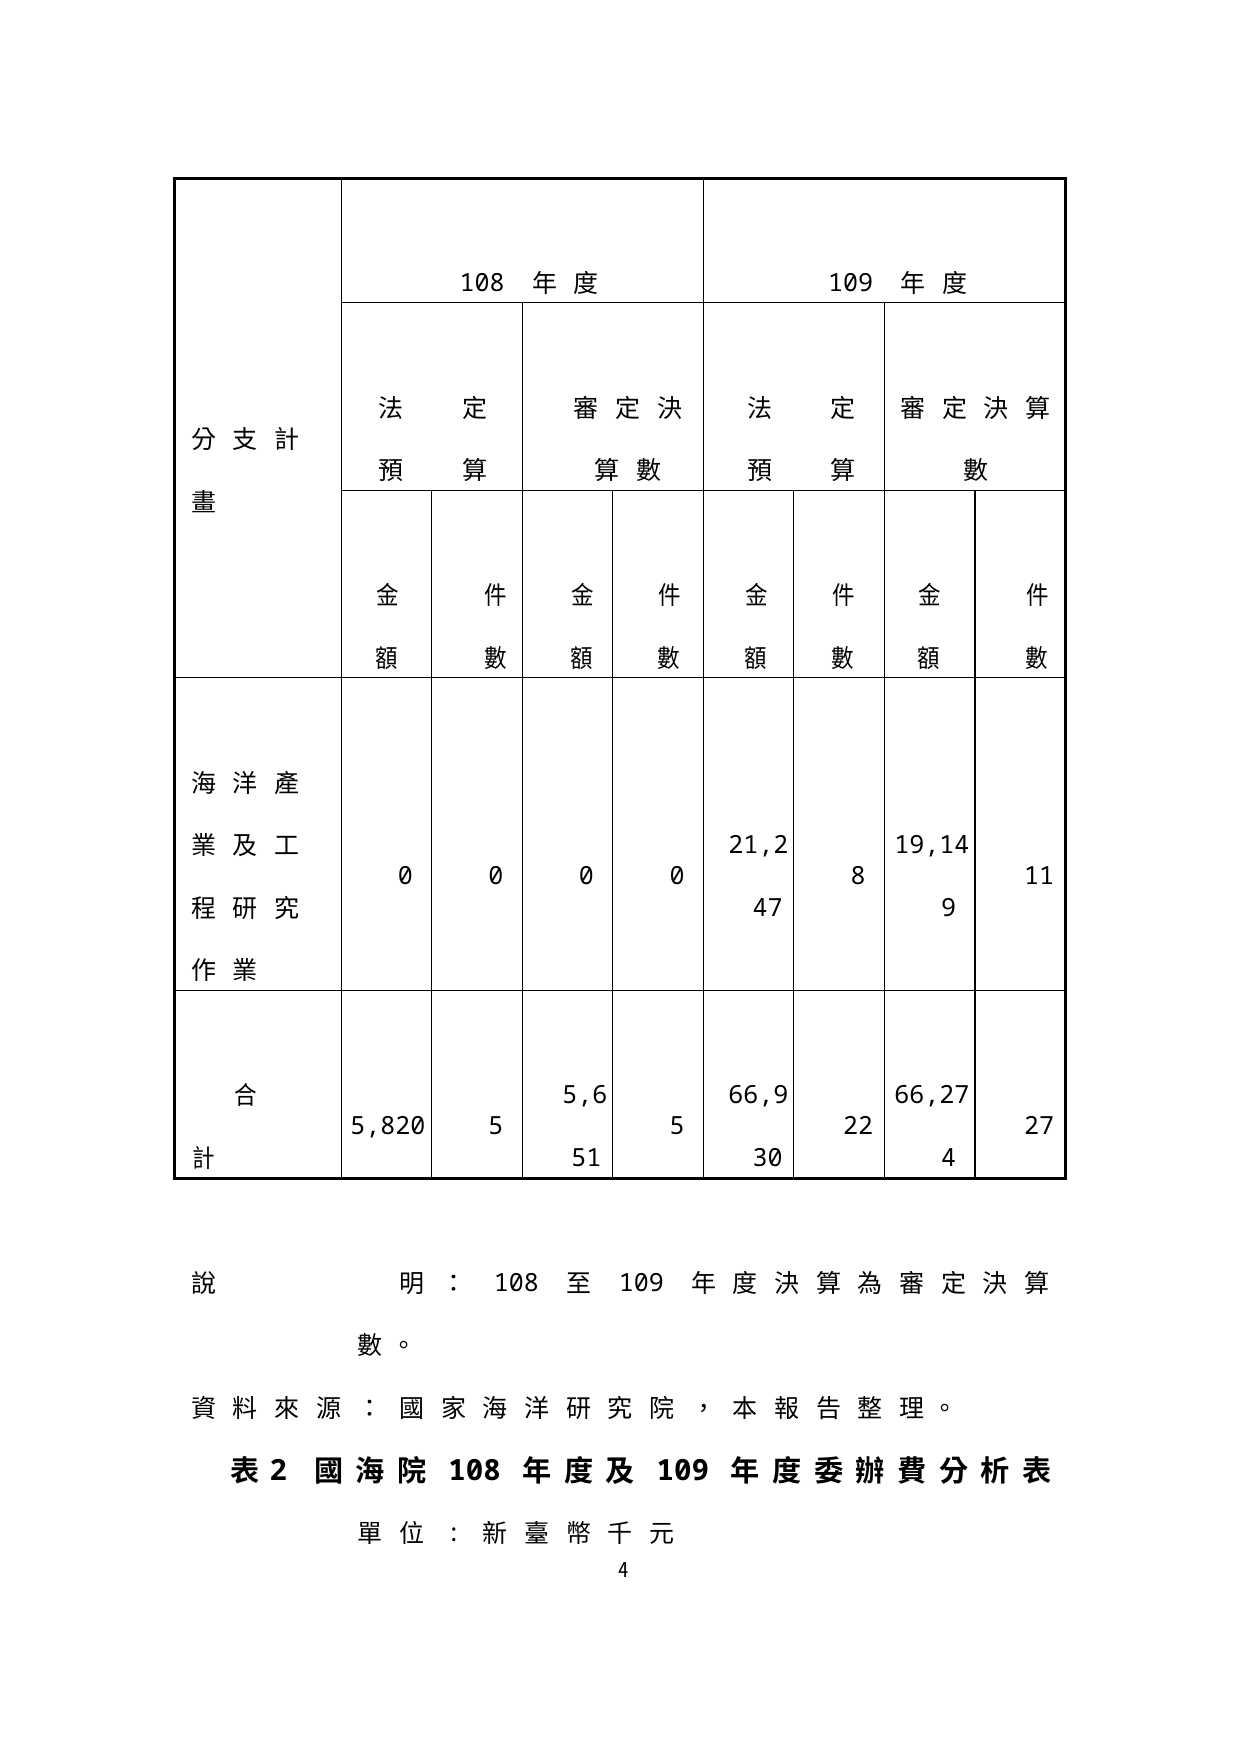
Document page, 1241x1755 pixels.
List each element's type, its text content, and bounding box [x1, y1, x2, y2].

table_cell 法 定 預 算 [342, 303, 522, 490]
table_header 109年度 [704, 180, 1064, 302]
table_cell 審定決算數 [885, 303, 1064, 490]
table_cell 0 [613, 678, 703, 990]
table_cell 8 [794, 678, 884, 990]
table_cell 件數 [794, 491, 884, 677]
table_cell 66,930 [704, 991, 793, 1177]
table_cell 66,274 [885, 991, 974, 1177]
table_cell 27 [976, 991, 1064, 1177]
table_cell 11 [976, 678, 1064, 990]
table_cell 合 計 [176, 991, 341, 1177]
table_cell 法 定 預 算 [704, 303, 884, 490]
table_cell 金額 [885, 491, 974, 677]
table_cell 0 [342, 678, 431, 990]
table_cell 5 [432, 991, 522, 1177]
table_cell 金額 [342, 491, 431, 677]
table_cell 審定決算數 [523, 303, 703, 490]
text 資料來源：國家海洋研究院，本報告整理。 [181, 1365, 1058, 1427]
table_cell 19,149 [885, 678, 974, 990]
table_cell 5,651 [523, 991, 612, 1177]
table_cell 件數 [613, 491, 703, 677]
table_cell 21,247 [704, 678, 793, 990]
text 表2 國海院108年度及109年度委辦費分析表 單位:新臺幣千元 [184, 1427, 1097, 1552]
table_cell 件數 [976, 491, 1064, 677]
table_cell 0 [523, 678, 612, 990]
table_header 108年度 [342, 180, 703, 302]
table_cell 金額 [704, 491, 793, 677]
table_cell 22 [794, 991, 884, 1177]
table_cell 0 [432, 678, 522, 990]
text 說 明：108至109年度決算為審定決算數。 [181, 1240, 1058, 1365]
table_cell 金額 [523, 491, 612, 677]
table_header 分支計畫 [176, 180, 341, 677]
table_cell 件數 [432, 491, 522, 677]
table_cell 5,820 [342, 991, 431, 1177]
table_cell 5 [613, 991, 703, 1177]
table_cell 海洋產業及工程研究作業 [176, 678, 341, 990]
